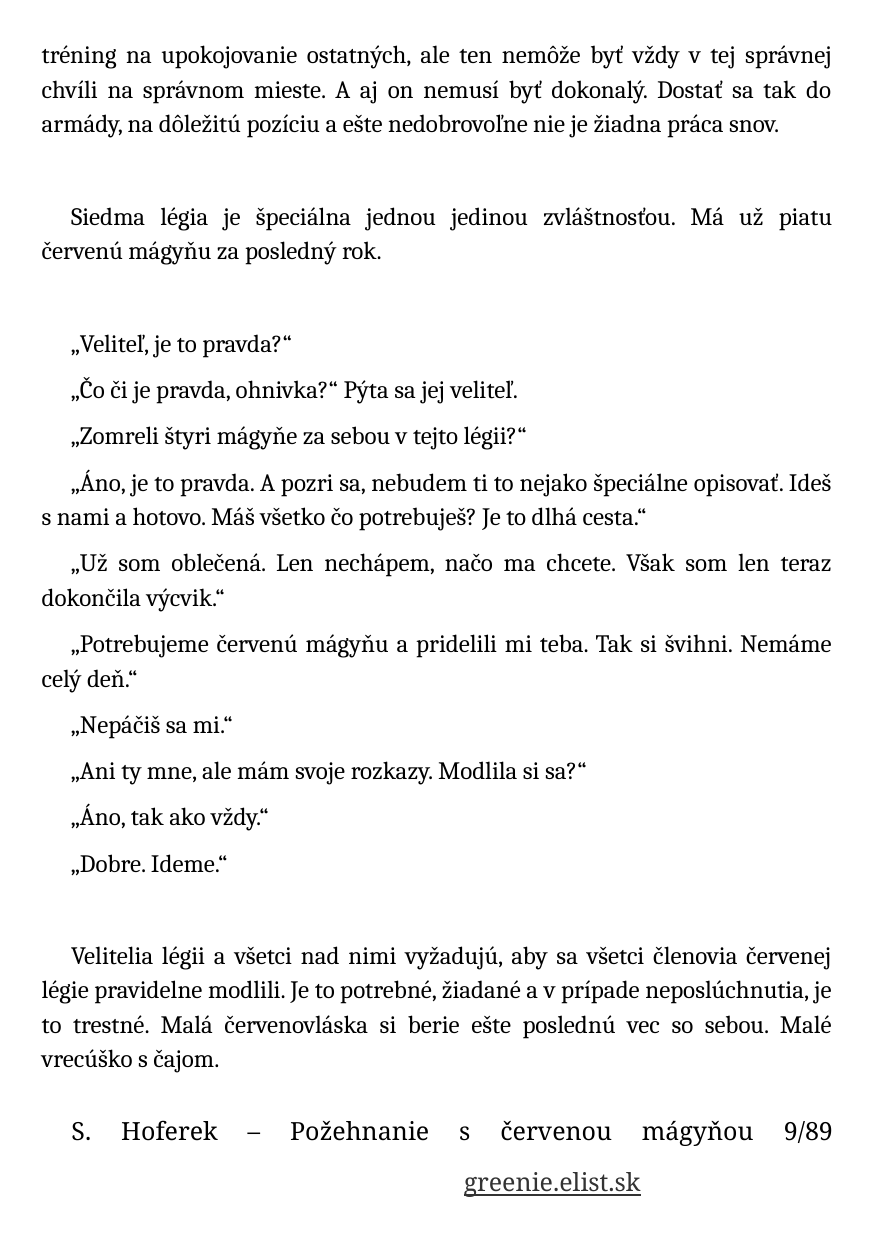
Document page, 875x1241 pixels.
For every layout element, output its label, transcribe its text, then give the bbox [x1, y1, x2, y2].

text Velitelia légii a všetci nad nimi vyžadujú, aby sa všetci členovia červenej légie pravidelne modlili. Je to potrebné, žiadané a v prípade neposlúchnutia, je to trestné. Malá červenovláska si berie ešte poslednú vec so sebou. Malé vrecúško s čajom. [41, 942, 833, 1074]
text „Už som oblečená. Len nechápem, načo ma chcete. Však som len teraz dokončila výcvik.“ [41, 549, 833, 612]
text „Dobre. Ideme.“ [41, 849, 833, 878]
text „Zomreli štyri mágyňe za sebou v tejto légii?“ [41, 422, 833, 451]
text „Veliteľ, je to pravda?“ [41, 330, 833, 358]
text „Čo či je pravda, ohnivka?“ Pýta sa jej veliteľ. [41, 376, 833, 405]
text „Áno, je to pravda. A pozri sa, nebudem ti to nejako špeciálne opisovať. Ideš s nami a hotovo. Máš všetko čo potrebuješ? Je to dlhá cesta.“ [41, 468, 833, 532]
text „Nepáčiš sa mi.“ [41, 711, 833, 739]
text Siedma légia je špeciálna jednou jedinou zvláštnosťou. Má už piatu červenú mágyňu za posledný rok. [41, 203, 833, 266]
text „Potrebujeme červenú mágyňu a pridelili mi teba. Tak si švihni. Nemáme celý deň.“ [41, 630, 833, 693]
text „Ani ty mne, ale mám svoje rozkazy. Modlila si sa?“ [41, 757, 833, 786]
text tréning na upokojovanie ostatných, ale ten nemôže byť vždy v tej správnej chvíli na správnom mieste. A aj on nemusí byť dokonalý. Dostať sa tak do armády, na dôležitú pozíciu a ešte nedobrovoľne nie je žiadna práca snov. [41, 41, 833, 139]
text „Áno, tak ako vždy.“ [41, 803, 833, 832]
